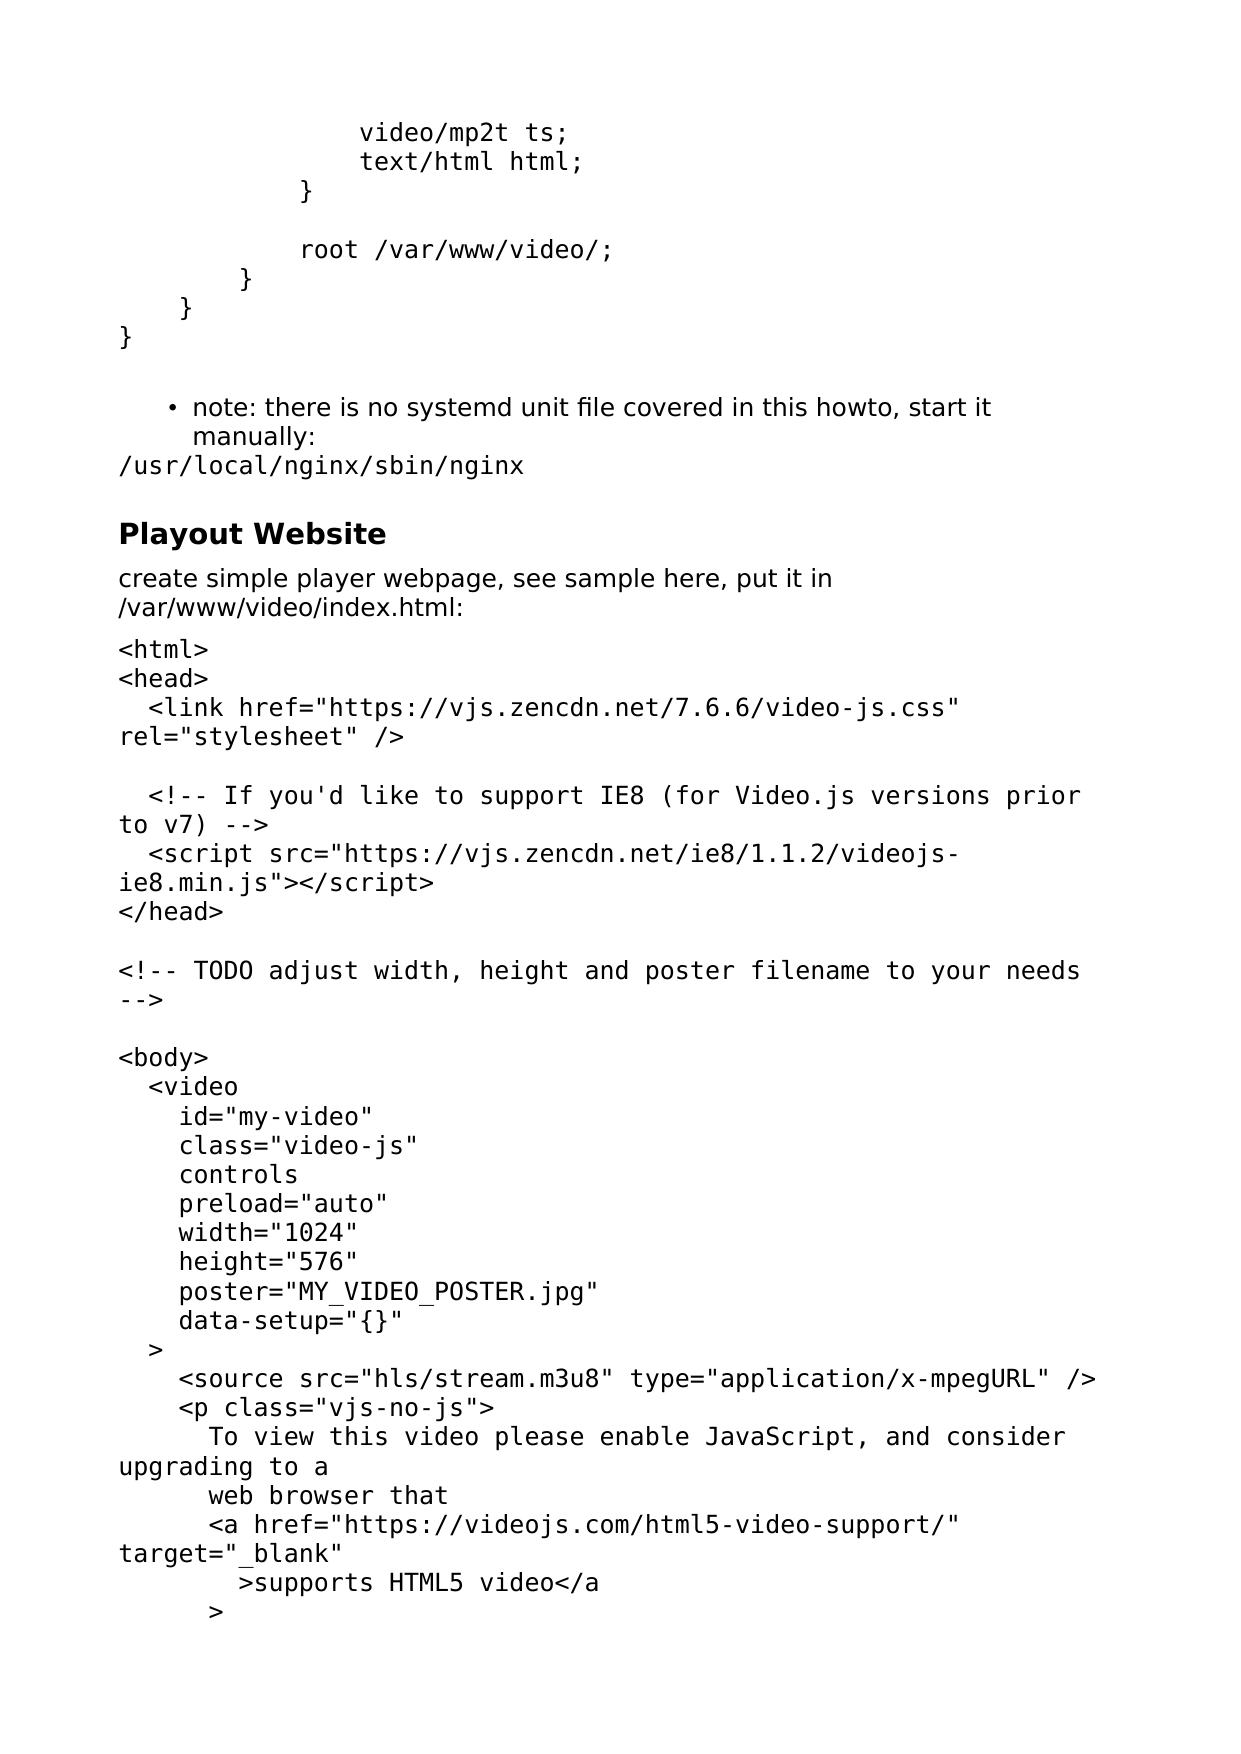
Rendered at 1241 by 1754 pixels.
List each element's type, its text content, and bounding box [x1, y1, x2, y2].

subtitle Playout Website [118, 518, 1122, 552]
text <html> <head> <link href="https://vjs.zencdn.net/7.6.6/video-js.css" rel="stylesheet" /> <!-- If you'd like to support IE8 (for Video.js versions prior to v7) --> <script src="https://vjs.zencdn.net/ie8/1.1.2/videojs-ie8.min.js"></script> </head> <!-- TODO adjust width, height and poster filename to your needs --> <body> <video id="my-video" class="video-js" controls preload="auto" width="1024" height="576" poster="MY_VIDEO_POSTER.jpg" data-setup="{}" > <source src="hls/stream.m3u8" type="application/x-mpegURL" /> <p class="vjs-no-js"> To view this video please enable JavaScript, and consider upgrading to a web browser that <a href="https://videojs.com/html5-video-support/" target="_blank" >supports HTML5 video</a > [118, 635, 1122, 1627]
text video/mp2t ts; text/html html; } root /var/www/video/; } } } [118, 118, 1122, 351]
text /usr/local/nginx/sbin/nginx [118, 451, 1122, 480]
list note: there is no systemd unit file covered in this howto, start it manually: [177, 393, 1122, 451]
text create simple player webpage, see sample here, put it in /var/www/video/index.html: [118, 564, 1122, 622]
